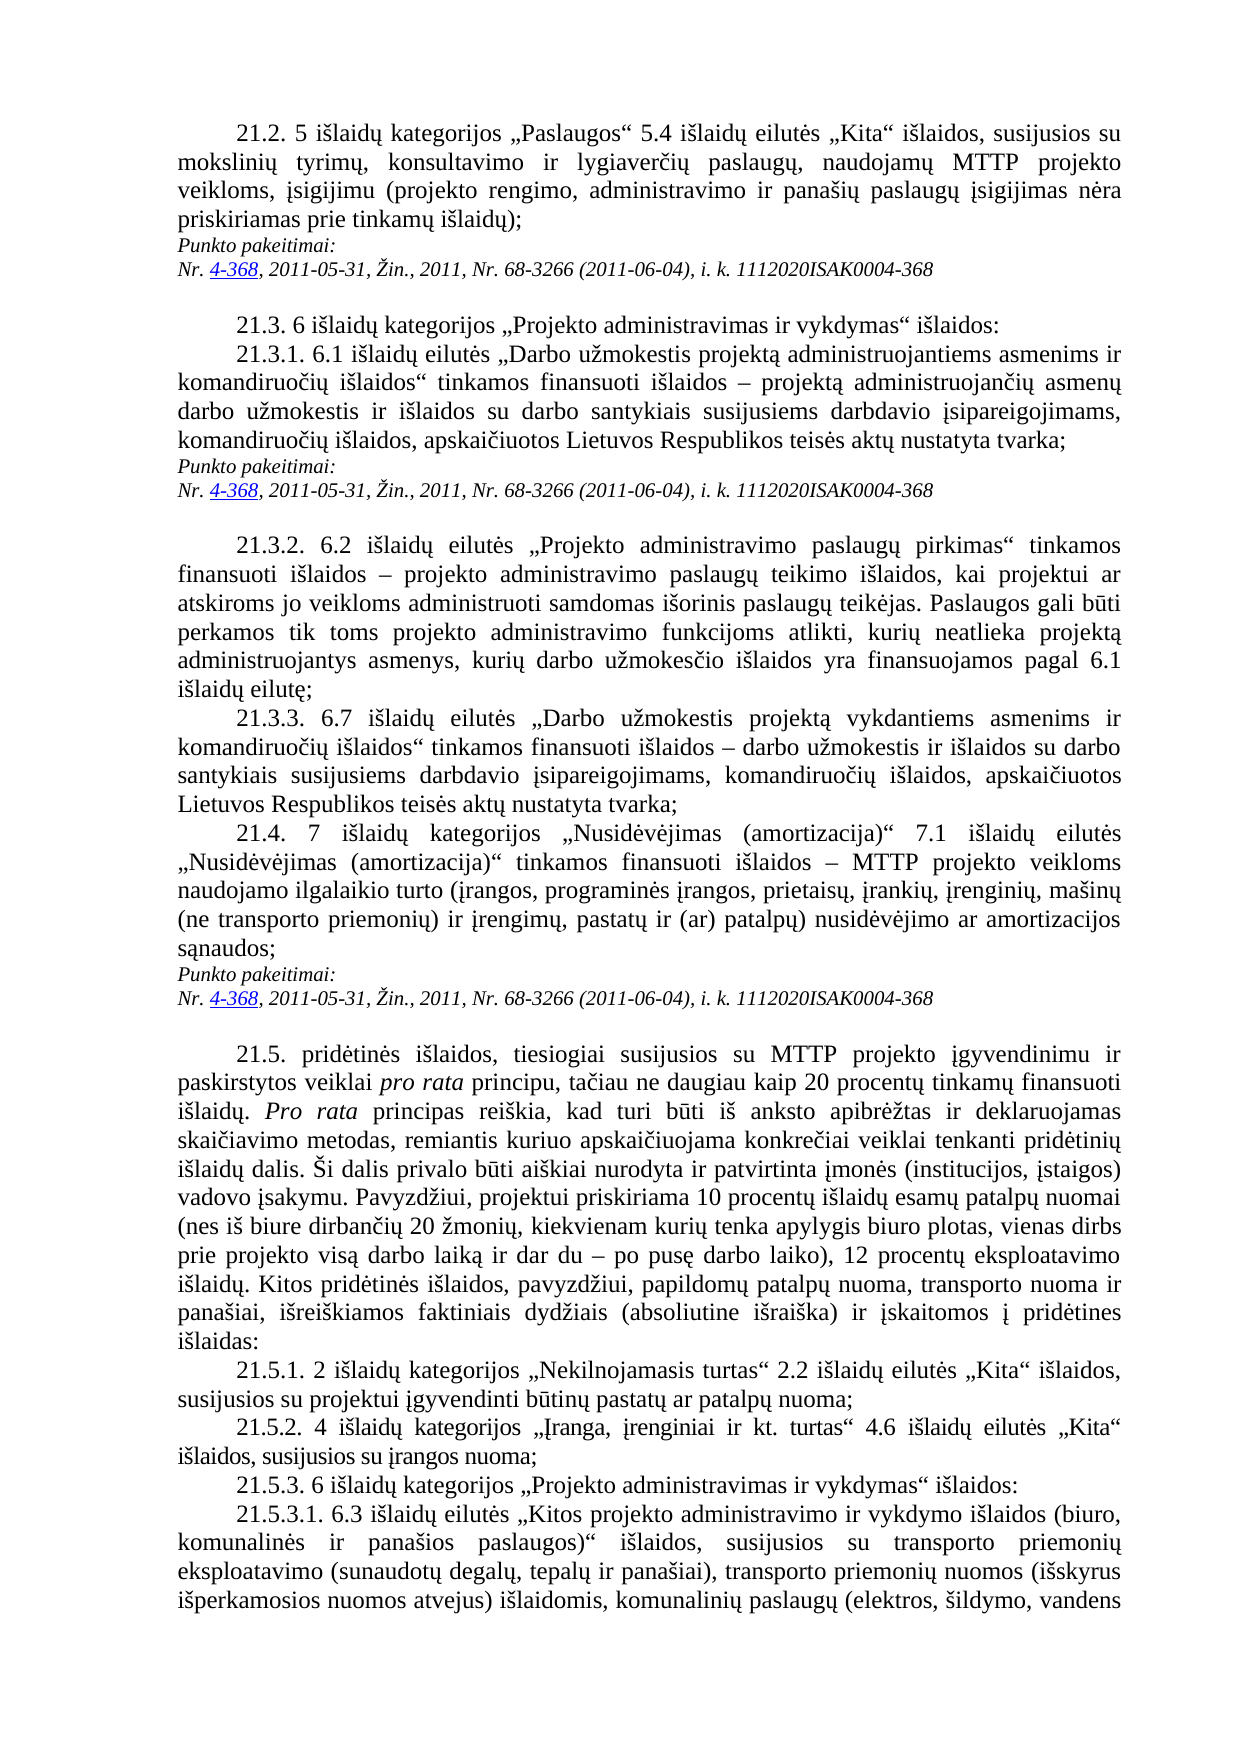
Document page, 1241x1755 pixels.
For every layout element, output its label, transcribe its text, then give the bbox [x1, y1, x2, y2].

text 21.5.2. 4 išlaidų kategorijos „Įranga, įrenginiai ir kt. turtas“ 4.6 išlaidų eilutės „Kita“ išlaidos, susijusios su įrangos nuoma; [177, 1412, 1122, 1470]
text 21.2. 5 išlaidų kategorijos „Paslaugos“ 5.4 išlaidų eilutės „Kita“ išlaidos, susijusios su mokslinių tyrimų, konsultavimo ir lygiaverčių paslaugų, naudojamų MTTP projekto veikloms, įsigijimu (projekto rengimo, administravimo ir panašių paslaugų įsigijimas nėra priskiriamas prie tinkamų išlaidų); [177, 118, 1122, 233]
text 21.3.1. 6.1 išlaidų eilutės „Darbo užmokestis projektą administruojantiems asmenims ir komandiruočių išlaidos“ tinkamos finansuoti išlaidos – projektą administruojančių asmenų darbo užmokestis ir išlaidos su darbo santykiais susijusiems darbdavio įsipareigojimams, komandiruočių išlaidos, apskaičiuotos Lietuvos Respublikos teisės aktų nustatyta tvarka; [177, 339, 1122, 454]
text Punkto pakeitimai: [177, 233, 1122, 257]
text 21.5.3. 6 išlaidų kategorijos „Projekto administravimas ir vykdymas“ išlaidos: [177, 1470, 1122, 1499]
text Nr. 4-368, 2011-05-31, Žin., 2011, Nr. 68-3266 (2011-06-04), i. k. 1112020ISAK0004-368 [177, 478, 1122, 502]
text 21.4. 7 išlaidų kategorijos „Nusidėvėjimas (amortizacija)“ 7.1 išlaidų eilutės „Nusidėvėjimas (amortizacija)“ tinkamos finansuoti išlaidos – MTTP projekto veikloms naudojamo ilgalaikio turto (įrangos, programinės įrangos, prietaisų, įrankių, įrenginių, mašinų (ne transporto priemonių) ir įrengimų, pastatų ir (ar) patalpų) nusidėvėjimo ar amortizacijos sąnaudos; [177, 818, 1122, 962]
text Punkto pakeitimai: [177, 454, 1122, 478]
text 21.3.2. 6.2 išlaidų eilutės „Projekto administravimo paslaugų pirkimas“ tinkamos finansuoti išlaidos – projekto administravimo paslaugų teikimo išlaidos, kai projektui ar atskiroms jo veikloms administruoti samdomas išorinis paslaugų teikėjas. Paslaugos gali būti perkamos tik toms projekto administravimo funkcijoms atlikti, kurių neatlieka projektą administruojantys asmenys, kurių darbo užmokesčio išlaidos yra finansuojamos pagal 6.1 išlaidų eilutę; [177, 531, 1122, 703]
text 21.3.3. 6.7 išlaidų eilutės „Darbo užmokestis projektą vykdantiems asmenims ir komandiruočių išlaidos“ tinkamos finansuoti išlaidos – darbo užmokestis ir išlaidos su darbo santykiais susijusiems darbdavio įsipareigojimams, komandiruočių išlaidos, apskaičiuotos Lietuvos Respublikos teisės aktų nustatyta tvarka; [177, 703, 1122, 818]
text 21.3. 6 išlaidų kategorijos „Projekto administravimas ir vykdymas“ išlaidos: [177, 310, 1122, 339]
text Nr. 4-368, 2011-05-31, Žin., 2011, Nr. 68-3266 (2011-06-04), i. k. 1112020ISAK0004-368 [177, 257, 1122, 281]
text 21.5.1. 2 išlaidų kategorijos „Nekilnojamasis turtas“ 2.2 išlaidų eilutės „Kita“ išlaidos, susijusios su projektui įgyvendinti būtinų pastatų ar patalpų nuoma; [177, 1355, 1122, 1412]
text 21.5. pridėtinės išlaidos, tiesiogiai susijusios su MTTP projekto įgyvendinimu ir paskirstytos veiklai pro rata principu, tačiau ne daugiau kaip 20 procentų tinkamų finansuoti išlaidų. Pro rata principas reiškia, kad turi būti iš anksto apibrėžtas ir deklaruojamas skaičiavimo metodas, remiantis kuriuo apskaičiuojama konkrečiai veiklai tenkanti pridėtinių išlaidų dalis. Ši dalis privalo būti aiškiai nurodyta ir patvirtinta įmonės (institucijos, įstaigos) vadovo įsakymu. Pavyzdžiui, projektui priskiriama 10 procentų išlaidų esamų patalpų nuomai (nes iš biure dirbančių 20 žmonių, kiekvienam kurių tenka apylygis biuro plotas, vienas dirbs prie projekto visą darbo laiką ir dar du – po pusę darbo laiko), 12 procentų eksploatavimo išlaidų. Kitos pridėtinės išlaidos, pavyzdžiui, papildomų patalpų nuoma, transporto nuoma ir panašiai, išreiškiamos faktiniais dydžiais (absoliutine išraiška) ir įskaitomos į pridėtines išlaidas: [177, 1039, 1122, 1355]
text Nr. 4-368, 2011-05-31, Žin., 2011, Nr. 68-3266 (2011-06-04), i. k. 1112020ISAK0004-368 [177, 986, 1122, 1010]
text 21.5.3.1. 6.3 išlaidų eilutės „Kitos projekto administravimo ir vykdymo išlaidos (biuro, komunalinės ir panašios paslaugos)“ išlaidos, susijusios su transporto priemonių eksploatavimo (sunaudotų degalų, tepalų ir panašiai), transporto priemonių nuomos (išskyrus išperkamosios nuomos atvejus) išlaidomis, komunalinių paslaugų (elektros, šildymo, vandens [177, 1499, 1122, 1614]
text Punkto pakeitimai: [177, 962, 1122, 986]
